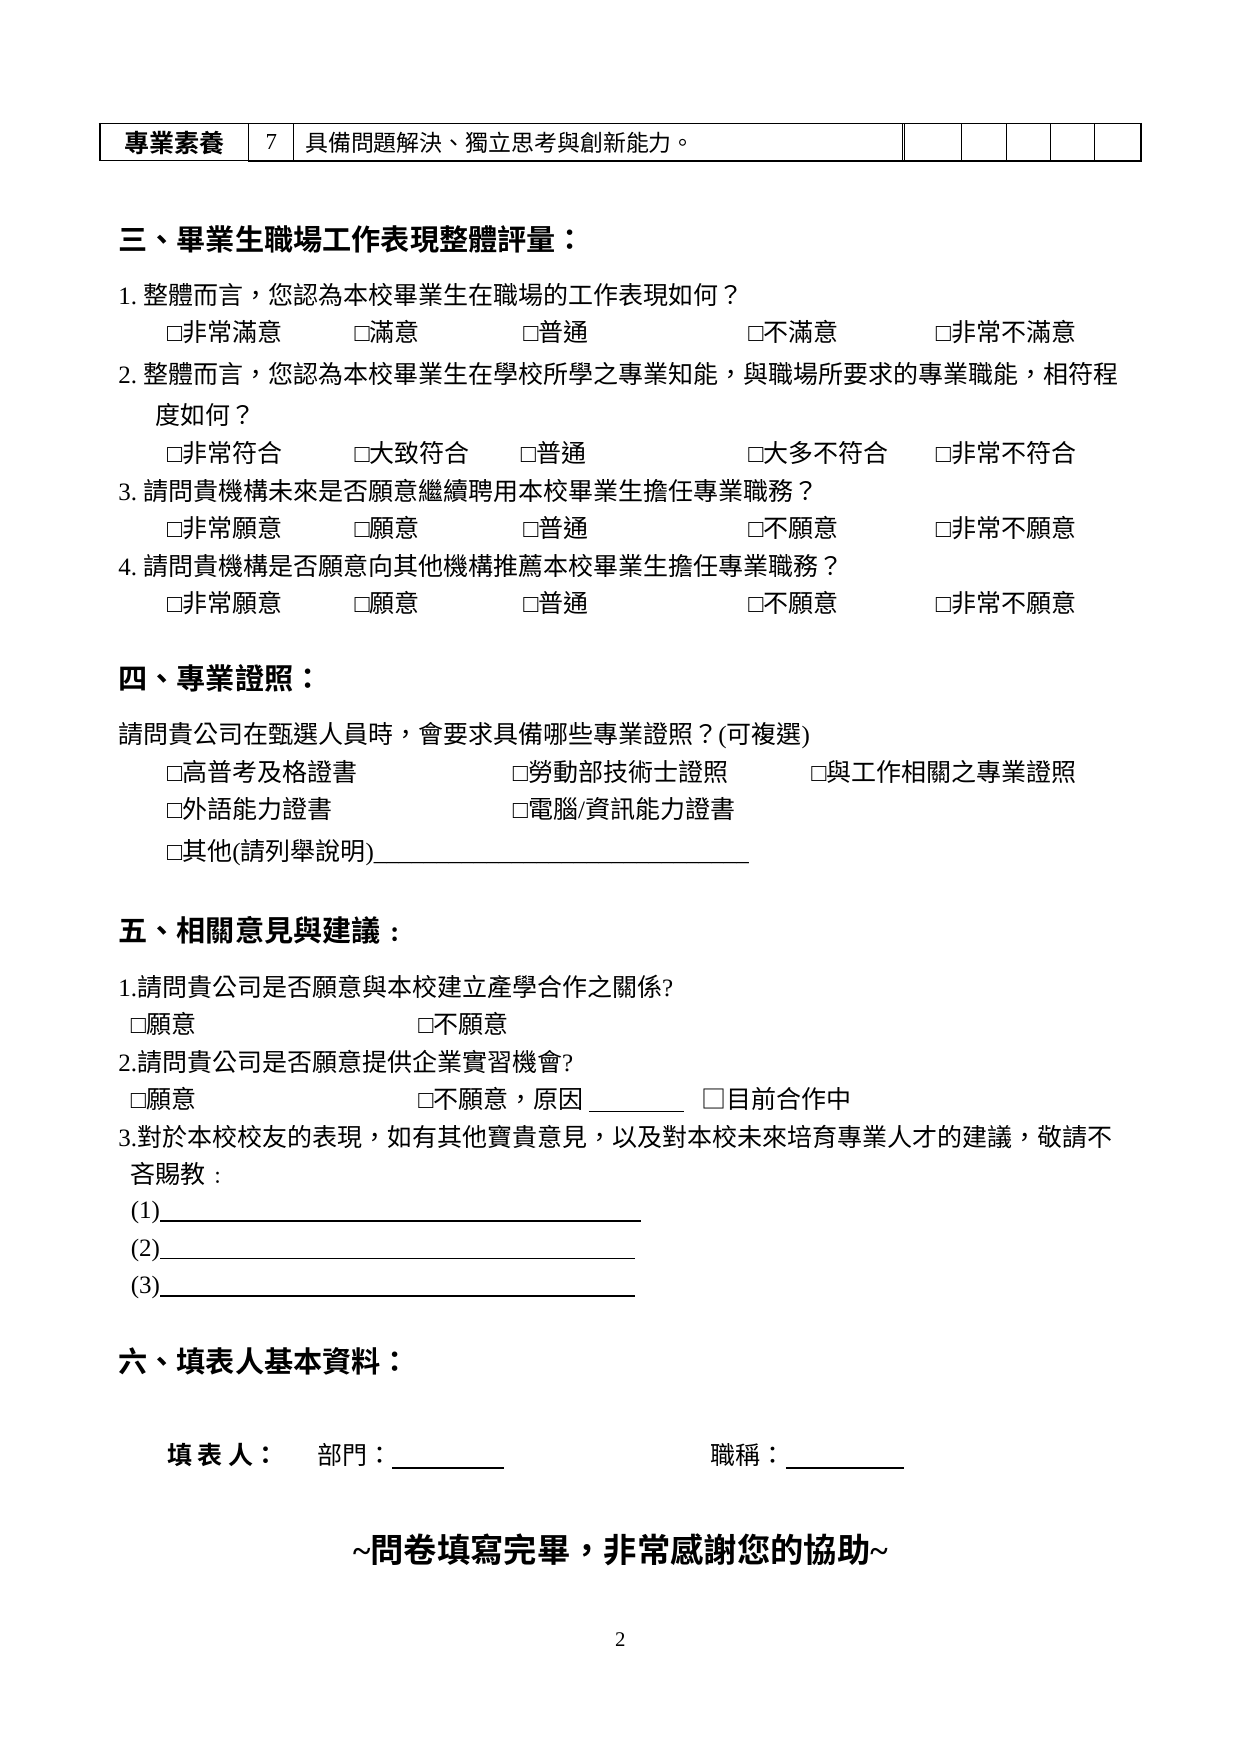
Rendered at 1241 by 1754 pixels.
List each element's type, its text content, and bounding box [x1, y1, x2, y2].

text 五、相關意見與建議﹕ [118, 891, 1122, 966]
table_header □非常不符合 [924, 433, 1112, 471]
table_header 職稱： [699, 1435, 1112, 1473]
table_cell [962, 124, 1006, 160]
text □願意 □不願意 [118, 1004, 1122, 1041]
table_cell □電腦/資訊能力證書 [501, 789, 800, 831]
text 1. 整體而言，您認為本校畢業生在職場的工作表現如何？ [118, 275, 1122, 312]
text (1) [118, 1191, 1122, 1229]
table_header □普通 [512, 312, 737, 350]
table_header □非常願意 [156, 583, 343, 621]
table_cell 7 [249, 124, 293, 160]
table_header □普通 [512, 583, 737, 621]
table_header 部門： [306, 1435, 699, 1473]
text 3.對於本校校友的表現，如有其他寶貴意見，以及對本校未來培育專業人才的建議，敬請不 [118, 1116, 1122, 1154]
table_header □滿意 [343, 312, 512, 350]
text 3. 請問貴機構未來是否願意繼續聘用本校畢業生擔任專業職務？ [118, 471, 1122, 508]
text 1.請問貴公司是否願意與本校建立產學合作之關係? [118, 966, 1122, 1004]
table_header □非常滿意 [156, 312, 343, 350]
text (3) [118, 1266, 1122, 1304]
text (2) [118, 1229, 1122, 1266]
table_header □願意 [343, 508, 512, 546]
table_header □普通 [512, 508, 737, 546]
table_header □與工作相關之專業證照 [800, 752, 1133, 789]
table_cell □其他(請列舉說明)______________________________ [156, 831, 800, 873]
table_cell [800, 831, 1133, 873]
table_header □大致符合 [343, 433, 509, 471]
text 4. 請問貴機構是否願意向其他機構推薦本校畢業生擔任專業職務？ [118, 546, 1122, 583]
table_cell [800, 789, 1133, 831]
text 2.請問貴公司是否願意提供企業實習機會? [118, 1041, 1122, 1079]
table_cell 具備問題解決、獨立思考與創新能力。 [294, 124, 902, 160]
text □願意 □不願意，原因 □目前合作中 [118, 1079, 1122, 1116]
table_header □不願意 [737, 583, 924, 621]
table_cell 專業素養 [101, 124, 248, 160]
table_header □普通 [509, 433, 737, 471]
table_header □願意 [343, 583, 512, 621]
text ~問卷填寫完畢，非常感謝您的協助~ [118, 1510, 1122, 1585]
table_cell [1007, 124, 1050, 160]
table_header □非常不願意 [924, 583, 1117, 621]
table_cell □外語能力證書 [156, 789, 501, 831]
table_header □非常符合 [156, 433, 343, 471]
table_header □非常不滿意 [924, 312, 1117, 350]
table_header □不滿意 [737, 312, 924, 350]
table_header 填 表 人： [156, 1435, 306, 1473]
table_header □勞動部技術士證照 [501, 752, 800, 789]
table_header □非常願意 [156, 508, 343, 546]
table_cell [905, 124, 961, 160]
table_header □高普考及格證書 [156, 752, 501, 789]
table_header □大多不符合 [737, 433, 924, 471]
table_header □非常不願意 [924, 508, 1117, 546]
text 三、畢業生職場工作表現整體評量： [118, 200, 1122, 275]
table_cell [1095, 124, 1140, 160]
text 2. 整體而言，您認為本校畢業生在學校所學之專業知能，與職場所要求的專業職能，相符程度如何？ [118, 350, 1122, 433]
text 六、填表人基本資料： [118, 1323, 1122, 1398]
text 請問貴公司在甄選人員時，會要求具備哪些專業證照？(可複選) [118, 714, 1122, 752]
text 吝賜教﹕ [118, 1154, 1122, 1191]
table_cell [1051, 124, 1094, 160]
table_header □不願意 [737, 508, 924, 546]
text 四、專業證照： [118, 639, 1122, 714]
